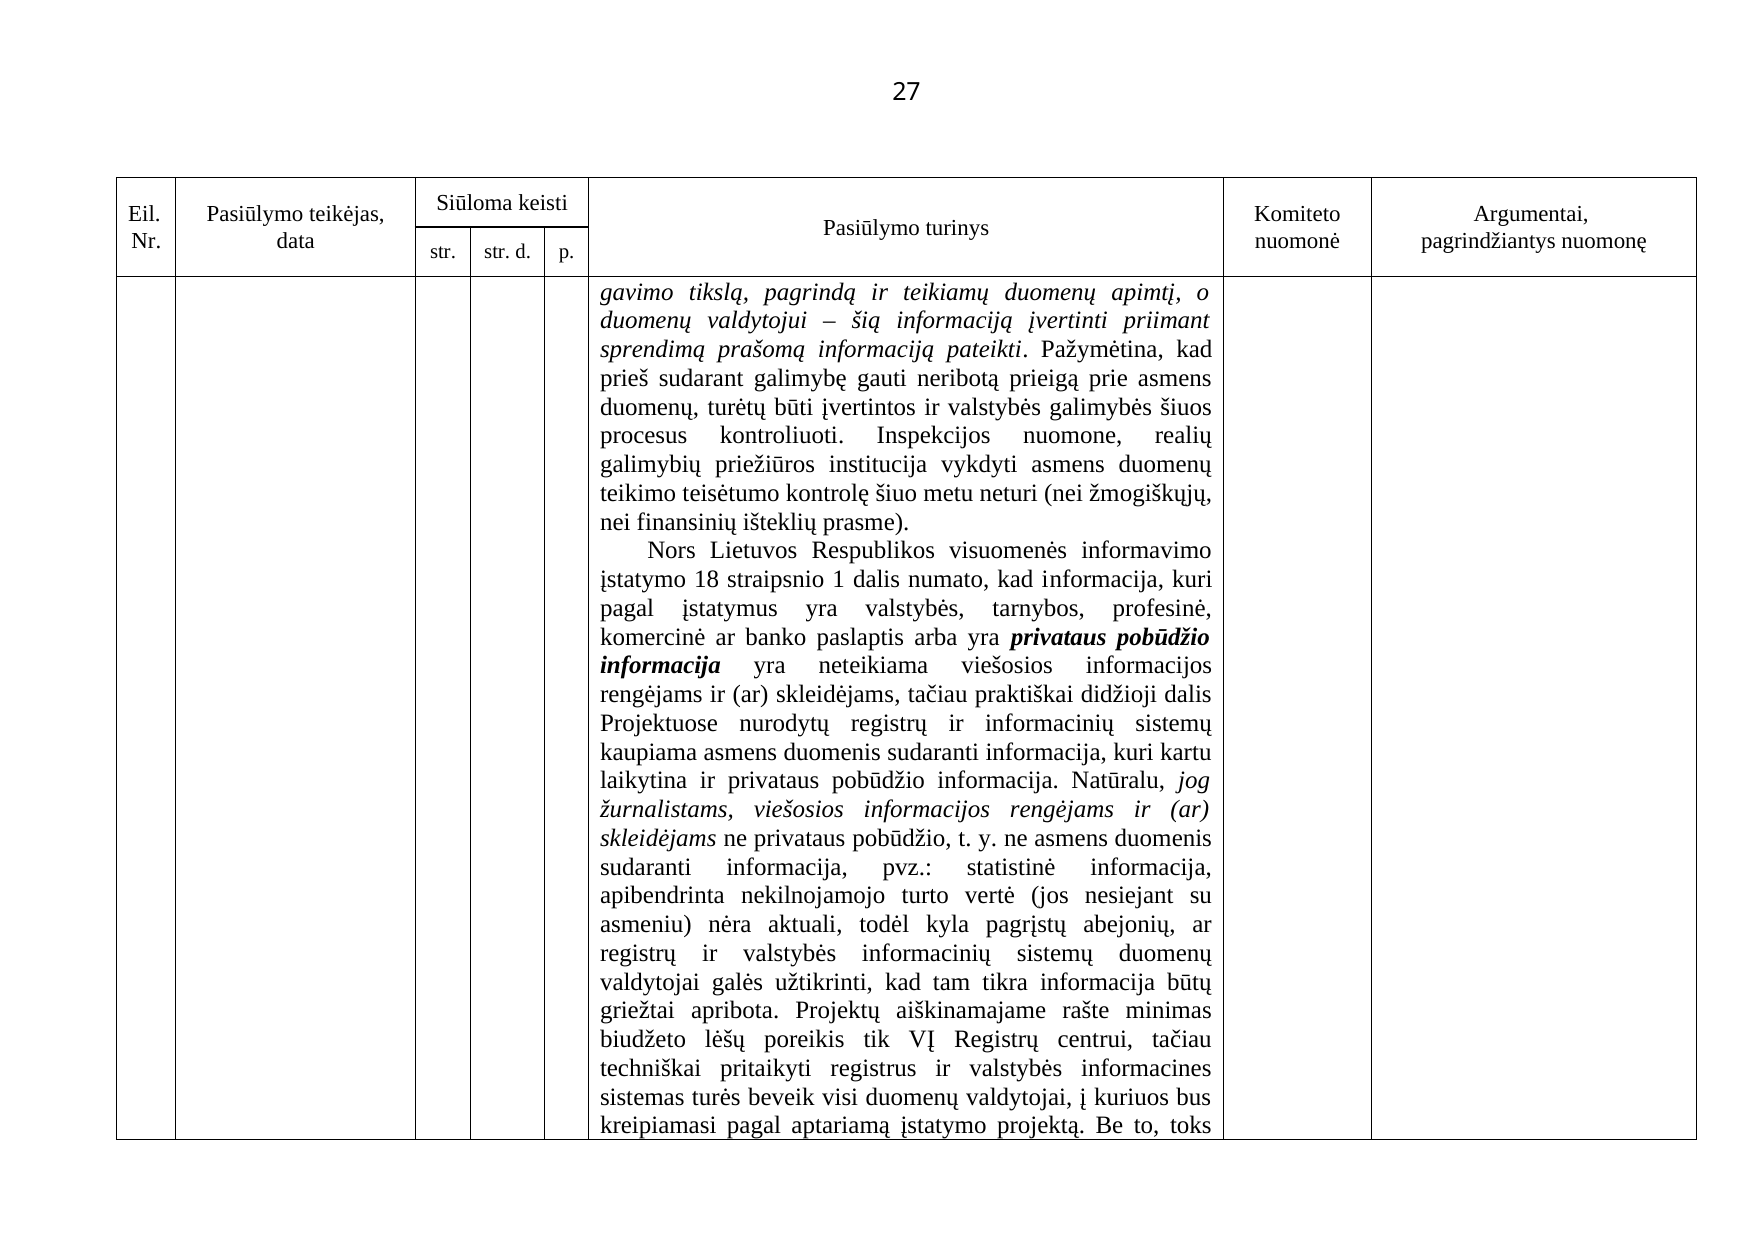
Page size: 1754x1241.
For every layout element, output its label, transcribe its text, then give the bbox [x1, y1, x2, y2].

table_header Siūloma keisti [416, 178, 588, 226]
table_header Pasiūlymo teikėjas, data [176, 178, 415, 276]
table_cell [176, 277, 415, 1139]
table_header Komiteto nuomonė [1224, 178, 1371, 276]
table_cell [545, 277, 588, 1139]
table_header Pasiūlymo turinys [589, 178, 1223, 276]
table_cell str. d. [471, 228, 544, 276]
table_cell [1224, 277, 1371, 1139]
table_header Eil. Nr. [117, 178, 175, 276]
table_cell [471, 277, 544, 1139]
table_header Argumentai, pagrindžiantys nuomonę [1372, 178, 1696, 276]
table_cell [117, 277, 175, 1139]
table_cell [416, 277, 470, 1139]
table_cell [1372, 277, 1696, 1139]
table_cell gavimo tikslą, pagrindą ir teikiamų duomenų apimtį, o duomenų valdytojui – šią informaciją įvertinti priimant sprendimą prašomą informaciją pateikti. Pažymėtina, kad prieš sudarant galimybę gauti neribotą prieigą prie asmens duomenų, turėtų būti įvertintos ir valstybės galimybės šiuos procesus kontroliuoti. Inspekcijos nuomone, realių galimybių priežiūros institucija vykdyti asmens duomenų teikimo teisėtumo kontrolę šiuo metu neturi (nei žmogiškųjų, nei finansinių išteklių prasme). Nors Lietuvos Respublikos visuomenės informavimo įstatymo 18 straipsnio 1 dalis numato, kad informacija, kuri pagal įstatymus yra valstybės, tarnybos, profesinė, komercinė ar banko paslaptis arba yra privataus pobūdžio informacija yra neteikiama viešosios informacijos rengėjams ir (ar) skleidėjams, tačiau praktiškai didžioji dalis Projektuose nurodytų registrų ir informacinių sistemų kaupiama asmens duomenis sudaranti informacija, kuri kartu laikytina ir privataus pobūdžio informacija. Natūralu, jog žurnalistams, viešosios informacijos rengėjams ir (ar) skleidėjams ne privataus pobūdžio, t. y. ne asmens duomenis sudaranti informacija, pvz.: statistinė informacija, apibendrinta nekilnojamojo turto vertė (jos nesiejant su asmeniu) nėra aktuali, todėl kyla pagrįstų abejonių, ar registrų ir valstybės informacinių sistemų duomenų valdytojai galės užtikrinti, kad tam tikra informacija būtų griežtai apribota. Projektų aiškinamajame rašte minimas biudžeto lėšų poreikis tik VĮ Registrų centrui, tačiau techniškai pritaikyti registrus ir valstybės informacines sistemas turės beveik visi duomenų valdytojai, į kuriuos bus kreipiamasi pagal aptariamą įstatymo projektą. Be to, toks [589, 277, 1223, 1139]
table_cell str. [416, 228, 470, 276]
table_cell p. [545, 228, 588, 276]
